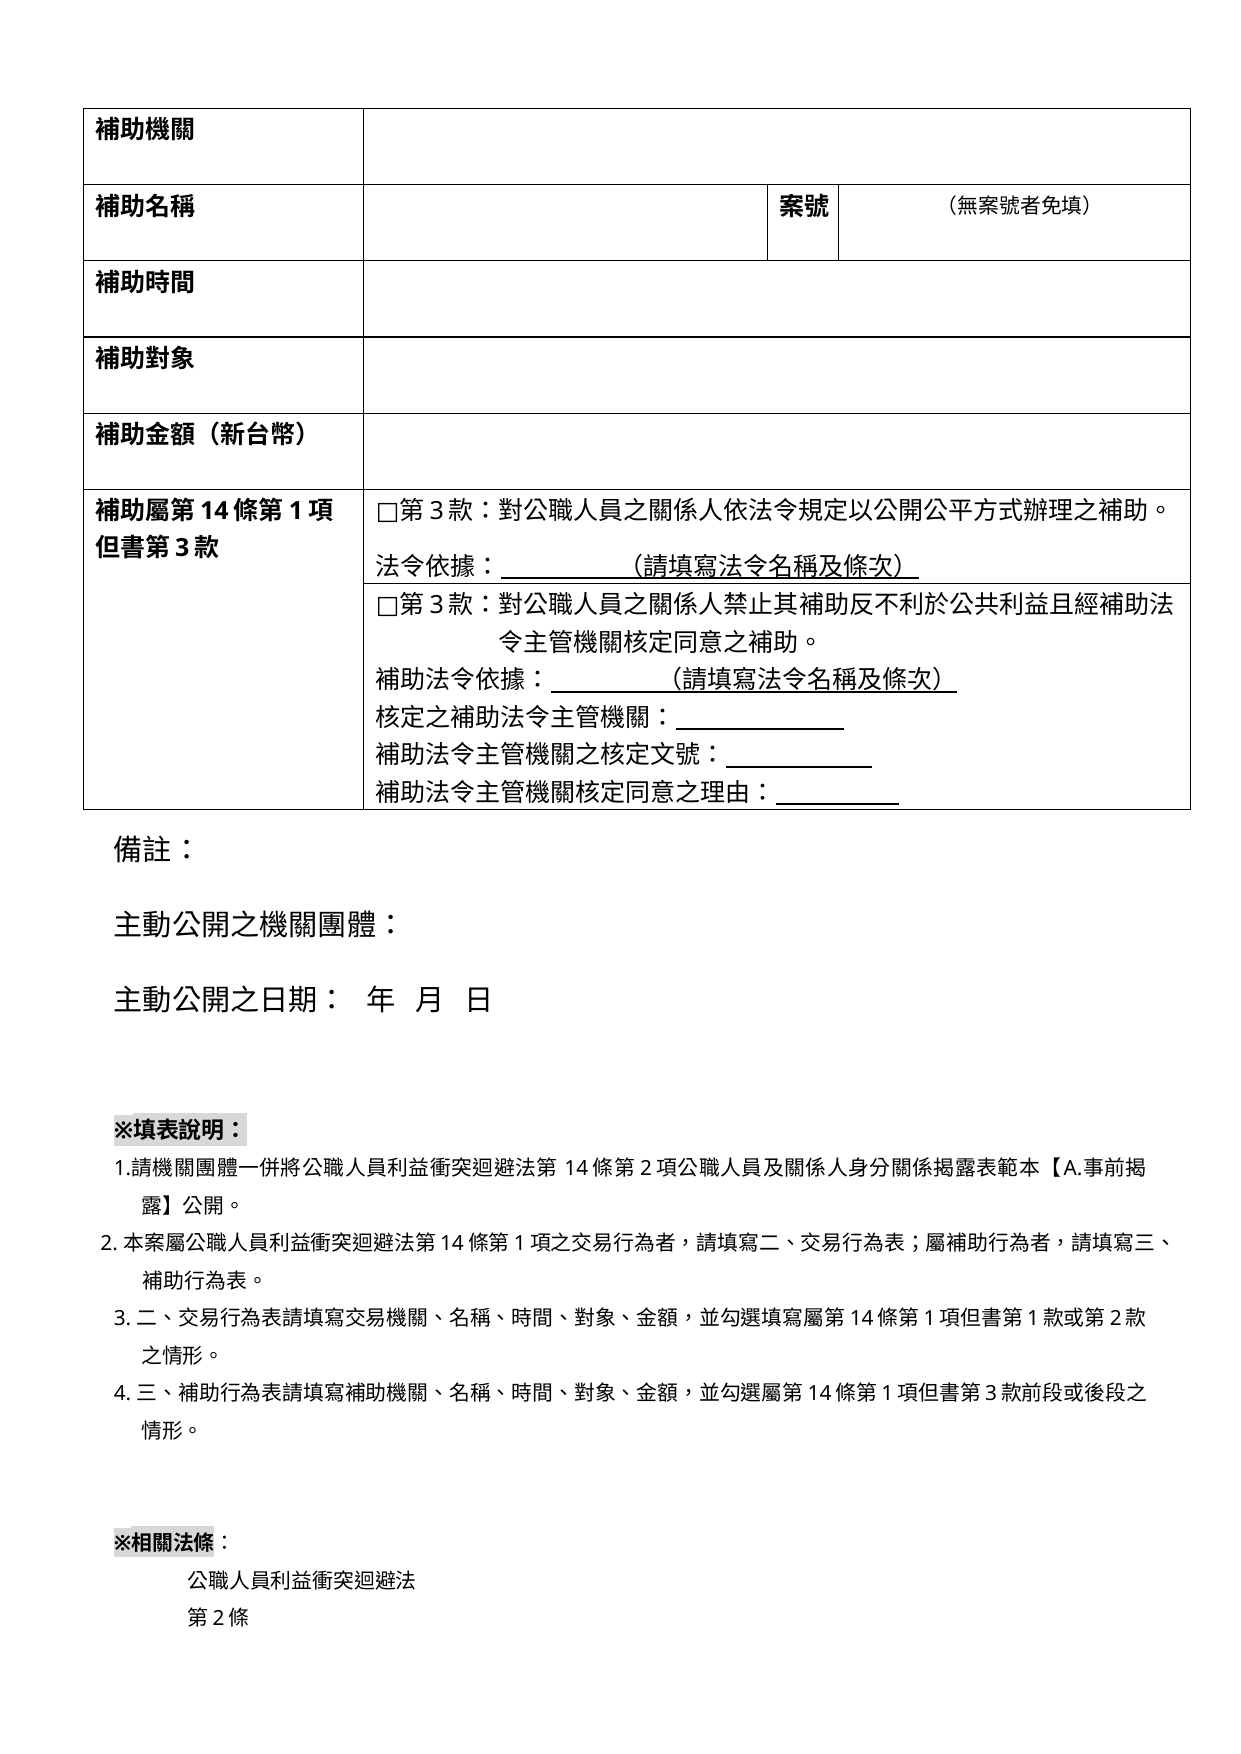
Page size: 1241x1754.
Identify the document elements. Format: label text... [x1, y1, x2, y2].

text 第2條 [187, 1598, 1053, 1635]
table_cell [364, 338, 1190, 412]
table_cell 案號 [768, 185, 838, 260]
table_cell [364, 414, 1190, 488]
table_cell 補助機關 [84, 109, 363, 184]
table_cell [364, 261, 1190, 336]
table_cell 補助金額（新台幣） [84, 414, 363, 488]
text 公職人員利益衝突迴避法 [187, 1560, 1053, 1598]
text ※相關法條： [113, 1523, 1147, 1560]
table_cell [364, 185, 767, 260]
table_cell 補助時間 [84, 261, 363, 336]
text 備註： [113, 810, 1147, 885]
text ※填表說明： [113, 1110, 1147, 1148]
table_cell □第3款：對公職人員之關係人禁止其補助反不利於公共利益且經補助法令主管機關核定同意之補助。 補助法令依據： （請填寫法令名稱及條次） 核定之補助法令主管機關： 補助法令主管機關之核定文號： 補助法令主管機關核定同意之理由： [364, 584, 1190, 809]
table_cell （無案號者免填） [839, 185, 1190, 260]
table_cell 補助對象 [84, 338, 363, 412]
table_cell 補助屬第14條第1項但書第3款 [84, 490, 363, 809]
text 主動公開之日期： 年 月 日 [113, 960, 1147, 1035]
table_cell 補助名稱 [84, 185, 363, 260]
table_cell [364, 109, 1190, 184]
text 4. 三、補助行為表請填寫補助機關、名稱、時間、對象、金額，並勾選屬第14條第1項但書第3款前段或後段之情形。 [113, 1373, 1147, 1448]
table_cell □第3款：對公職人員之關係人依法令規定以公開公平方式辦理之補助。 法令依據： （請填寫法令名稱及條次） [364, 490, 1190, 583]
text 2. 本案屬公職人員利益衝突迴避法第14條第1項之交易行為者，請填寫二、交易行為表；屬補助行為者，請填寫三、補助行為表。 [84, 1223, 1162, 1298]
text 3. 二、交易行為表請填寫交易機關、名稱、時間、對象、金額，並勾選填寫屬第14條第1項但書第1款或第2款之情形。 [113, 1298, 1147, 1373]
text 主動公開之機關團體： [113, 885, 1147, 960]
text 1.請機關團體一併將公職人員利益衝突迴避法第14條第2項公職人員及關係人身分關係揭露表範本【A.事前揭露】公開。 [113, 1148, 1147, 1223]
